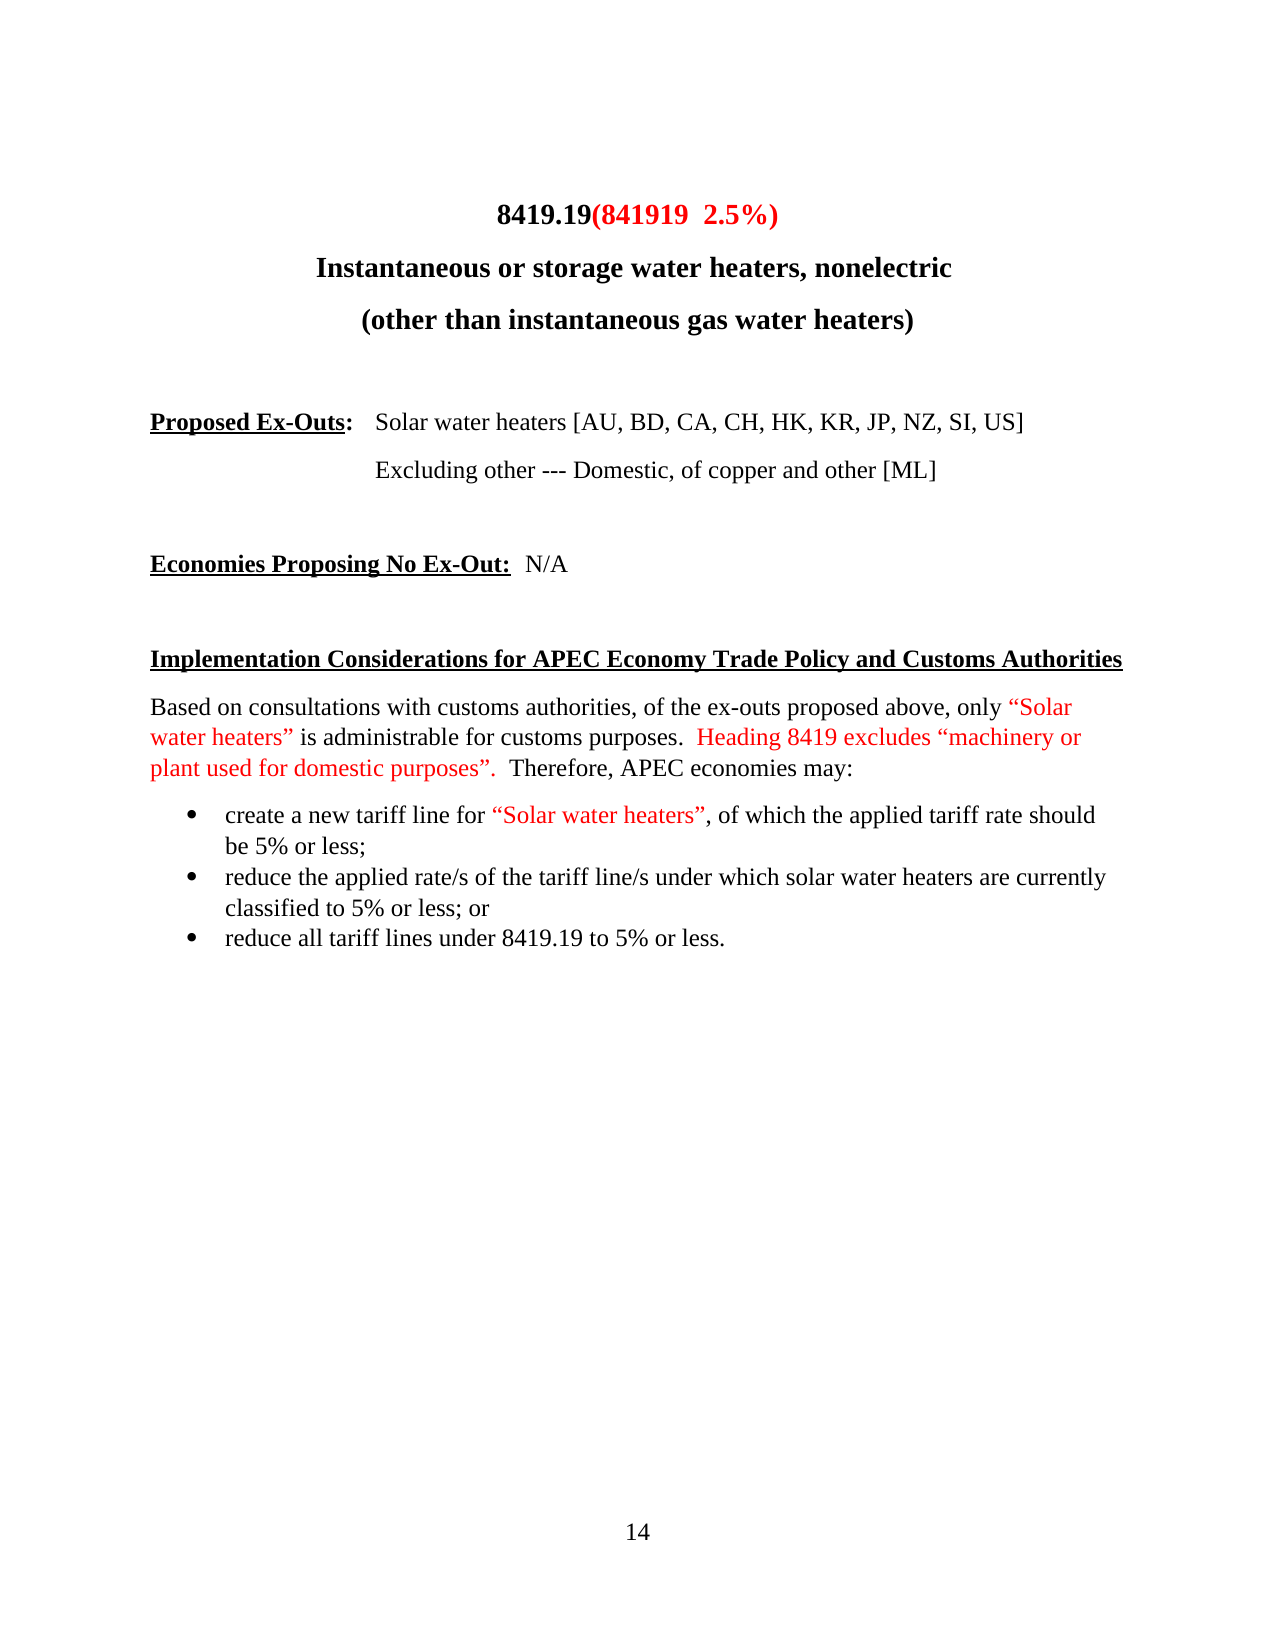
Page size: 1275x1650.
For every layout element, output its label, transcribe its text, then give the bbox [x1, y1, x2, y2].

list create a new tariff line for “Solar water heaters”, of which the applied tariff rate should be 5% or less; [187, 801, 1125, 860]
text (other than instantaneous gas water heaters) [150, 302, 1125, 336]
text Excluding other --- Domestic, of copper and other [ML] [150, 455, 1125, 483]
list reduce all tariff lines under 8419.19 to 5% or less. [187, 923, 1125, 952]
text Based on consultations with customs authorities, of the ex-outs proposed above, only “Solar water heaters” is administrable for customs purposes. Heading 8419 excludes “machinery or plant used for domestic purposes”. Therefore, APEC economies may: [150, 692, 1125, 782]
text 8419.19(841919 2.5%) [150, 197, 1125, 231]
text Proposed Ex-Outs: Solar water heaters [AU, BD, CA, CH, HK, KR, JP, NZ, SI, US] [150, 407, 1125, 436]
list reduce the applied rate/s of the tariff line/s under which solar water heaters are currently classified to 5% or less; or [187, 862, 1125, 922]
text Instantaneous or storage water heaters, nonelectric [150, 250, 1125, 283]
text Economies Proposing No Ex-Out: N/A [150, 549, 1125, 578]
text Implementation Considerations for APEC Economy Trade Policy and Customs Authorities [150, 644, 1125, 673]
